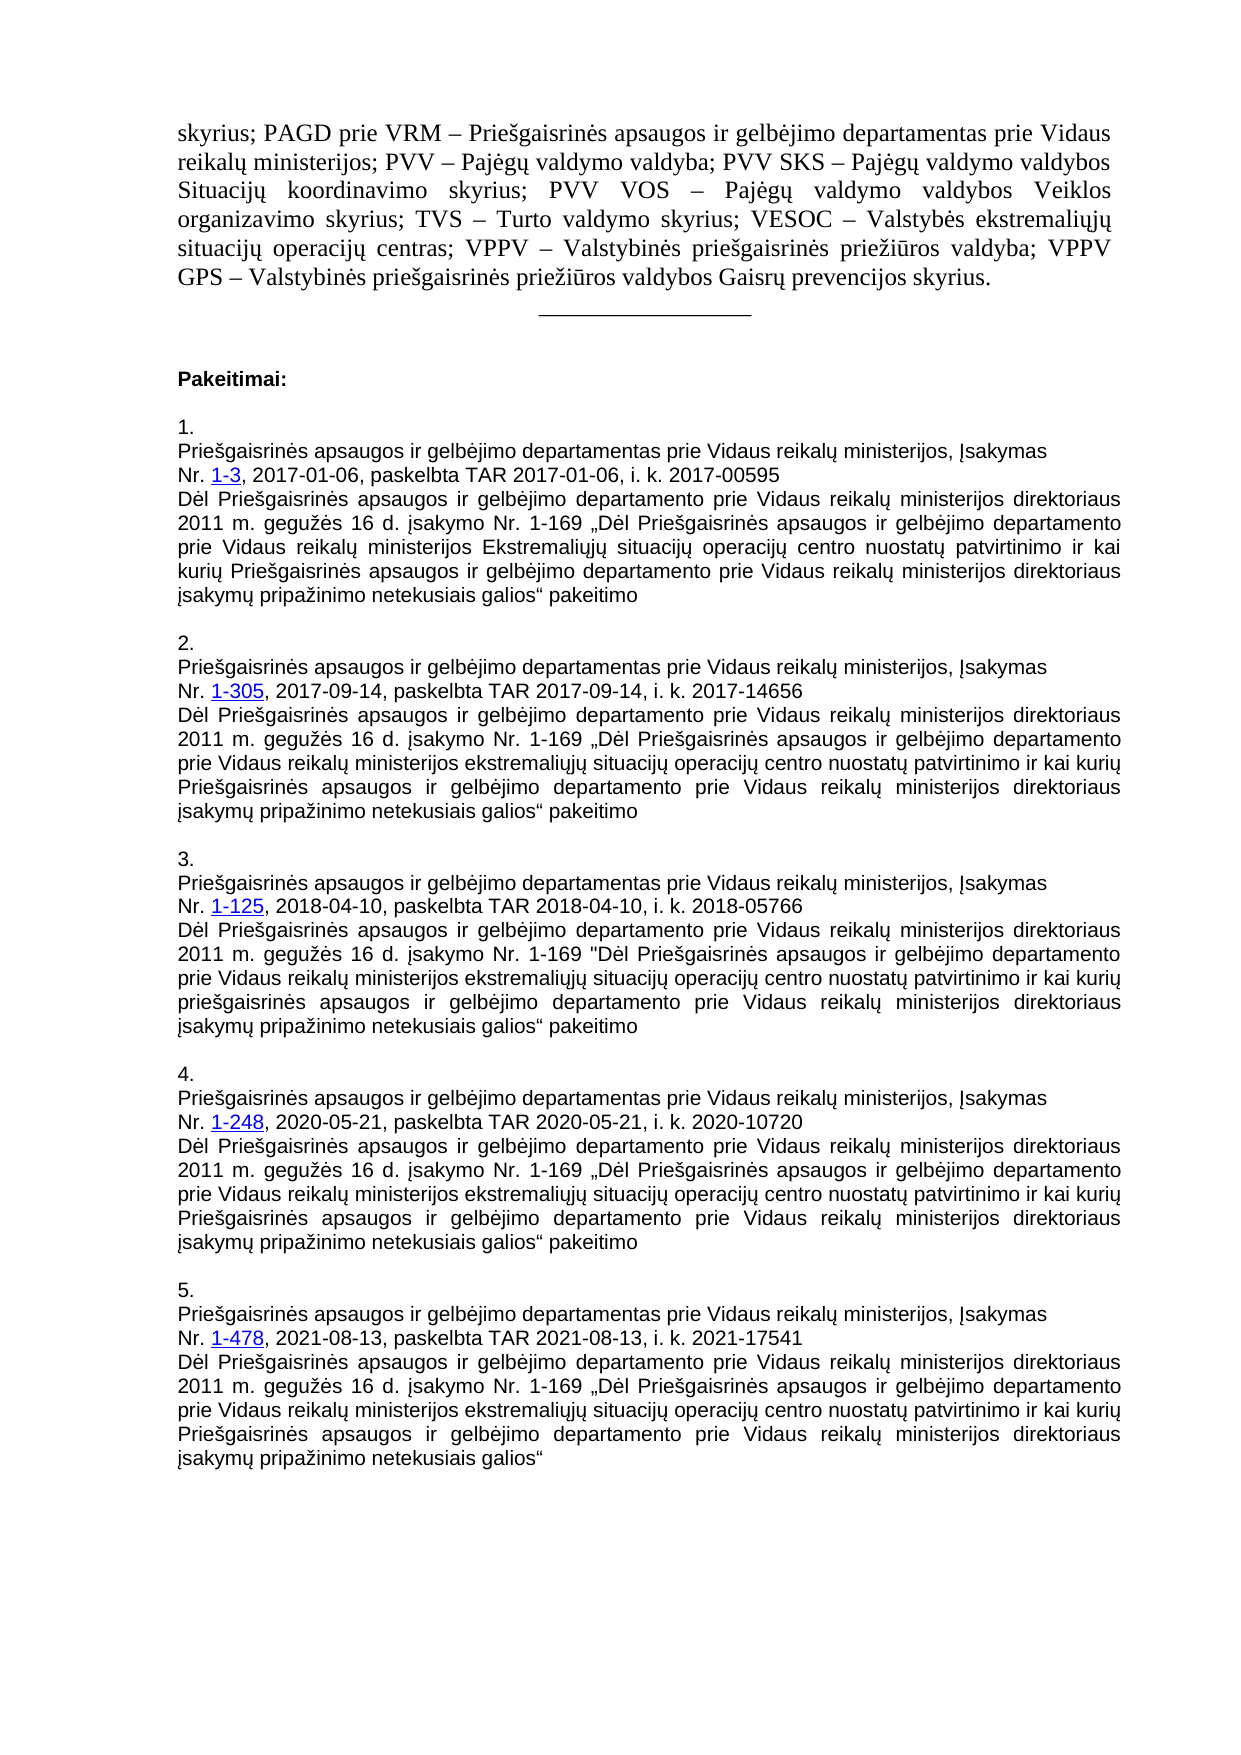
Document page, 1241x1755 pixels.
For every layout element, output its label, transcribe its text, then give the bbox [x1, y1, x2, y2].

text Nr. 1-478, 2021-08-13, paskelbta TAR 2021-08-13, i. k. 2021-17541 [177, 1326, 1122, 1349]
text Priešgaisrinės apsaugos ir gelbėjimo departamentas prie Vidaus reikalų ministerijos, Įsakymas [177, 1302, 1122, 1326]
text _________________ [177, 291, 1112, 319]
text 4. [177, 1062, 1122, 1086]
text Priešgaisrinės apsaugos ir gelbėjimo departamentas prie Vidaus reikalų ministerijos, Įsakymas [177, 655, 1122, 679]
text 5. [177, 1278, 1122, 1302]
text Nr. 1-125, 2018-04-10, paskelbta TAR 2018-04-10, i. k. 2018-05766 [177, 894, 1122, 918]
text Dėl Priešgaisrinės apsaugos ir gelbėjimo departamento prie Vidaus reikalų ministerijos direktoriaus 2011 m. gegužės 16 d. įsakymo Nr. 1-169 „Dėl Priešgaisrinės apsaugos ir gelbėjimo departamento prie Vidaus reikalų ministerijos ekstremaliųjų situacijų operacijų centro nuostatų patvirtinimo ir kai kurių Priešgaisrinės apsaugos ir gelbėjimo departamento prie Vidaus reikalų ministerijos direktoriaus įsakymų pripažinimo netekusiais galios“ pakeitimo [177, 1134, 1122, 1254]
text Dėl Priešgaisrinės apsaugos ir gelbėjimo departamento prie Vidaus reikalų ministerijos direktoriaus 2011 m. gegužės 16 d. įsakymo Nr. 1-169 „Dėl Priešgaisrinės apsaugos ir gelbėjimo departamento prie Vidaus reikalų ministerijos ekstremaliųjų situacijų operacijų centro nuostatų patvirtinimo ir kai kurių Priešgaisrinės apsaugos ir gelbėjimo departamento prie Vidaus reikalų ministerijos direktoriaus įsakymų pripažinimo netekusiais galios“ [177, 1349, 1122, 1469]
text Nr. 1-248, 2020-05-21, paskelbta TAR 2020-05-21, i. k. 2020-10720 [177, 1110, 1122, 1134]
text Dėl Priešgaisrinės apsaugos ir gelbėjimo departamento prie Vidaus reikalų ministerijos direktoriaus 2011 m. gegužės 16 d. įsakymo Nr. 1-169 "Dėl Priešgaisrinės apsaugos ir gelbėjimo departamento prie Vidaus reikalų ministerijos ekstremaliųjų situacijų operacijų centro nuostatų patvirtinimo ir kai kurių priešgaisrinės apsaugos ir gelbėjimo departamento prie Vidaus reikalų ministerijos direktoriaus įsakymų pripažinimo netekusiais galios“ pakeitimo [177, 918, 1122, 1038]
text 3. [177, 846, 1122, 870]
text 2. [177, 631, 1122, 655]
text 1. [177, 415, 1122, 439]
text Priešgaisrinės apsaugos ir gelbėjimo departamentas prie Vidaus reikalų ministerijos, Įsakymas [177, 870, 1122, 894]
text Pakeitimai: [177, 367, 1122, 391]
text Priešgaisrinės apsaugos ir gelbėjimo departamentas prie Vidaus reikalų ministerijos, Įsakymas [177, 1086, 1122, 1110]
text Priešgaisrinės apsaugos ir gelbėjimo departamentas prie Vidaus reikalų ministerijos, Įsakymas [177, 439, 1122, 463]
text Dėl Priešgaisrinės apsaugos ir gelbėjimo departamento prie Vidaus reikalų ministerijos direktoriaus 2011 m. gegužės 16 d. įsakymo Nr. 1-169 „Dėl Priešgaisrinės apsaugos ir gelbėjimo departamento prie Vidaus reikalų ministerijos Ekstremaliųjų situacijų operacijų centro nuostatų patvirtinimo ir kai kurių Priešgaisrinės apsaugos ir gelbėjimo departamento prie Vidaus reikalų ministerijos direktoriaus įsakymų pripažinimo netekusiais galios“ pakeitimo [177, 487, 1122, 607]
text Dėl Priešgaisrinės apsaugos ir gelbėjimo departamento prie Vidaus reikalų ministerijos direktoriaus 2011 m. gegužės 16 d. įsakymo Nr. 1-169 „Dėl Priešgaisrinės apsaugos ir gelbėjimo departamento prie Vidaus reikalų ministerijos ekstremaliųjų situacijų operacijų centro nuostatų patvirtinimo ir kai kurių Priešgaisrinės apsaugos ir gelbėjimo departamento prie Vidaus reikalų ministerijos direktoriaus įsakymų pripažinimo netekusiais galios“ pakeitimo [177, 703, 1122, 822]
text skyrius; PAGD prie VRM – Priešgaisrinės apsaugos ir gelbėjimo departamentas prie Vidaus reikalų ministerijos; PVV – Pajėgų valdymo valdyba; PVV SKS – Pajėgų valdymo valdybos Situacijų koordinavimo skyrius; PVV VOS – Pajėgų valdymo valdybos Veiklos organizavimo skyrius; TVS – Turto valdymo skyrius; VESOC – Valstybės ekstremaliųjų situacijų operacijų centras; VPPV – Valstybinės priešgaisrinės priežiūros valdyba; VPPV GPS – Valstybinės priešgaisrinės priežiūros valdybos Gaisrų prevencijos skyrius. [177, 118, 1112, 291]
text Nr. 1-305, 2017-09-14, paskelbta TAR 2017-09-14, i. k. 2017-14656 [177, 679, 1122, 703]
text Nr. 1-3, 2017-01-06, paskelbta TAR 2017-01-06, i. k. 2017-00595 [177, 463, 1122, 487]
